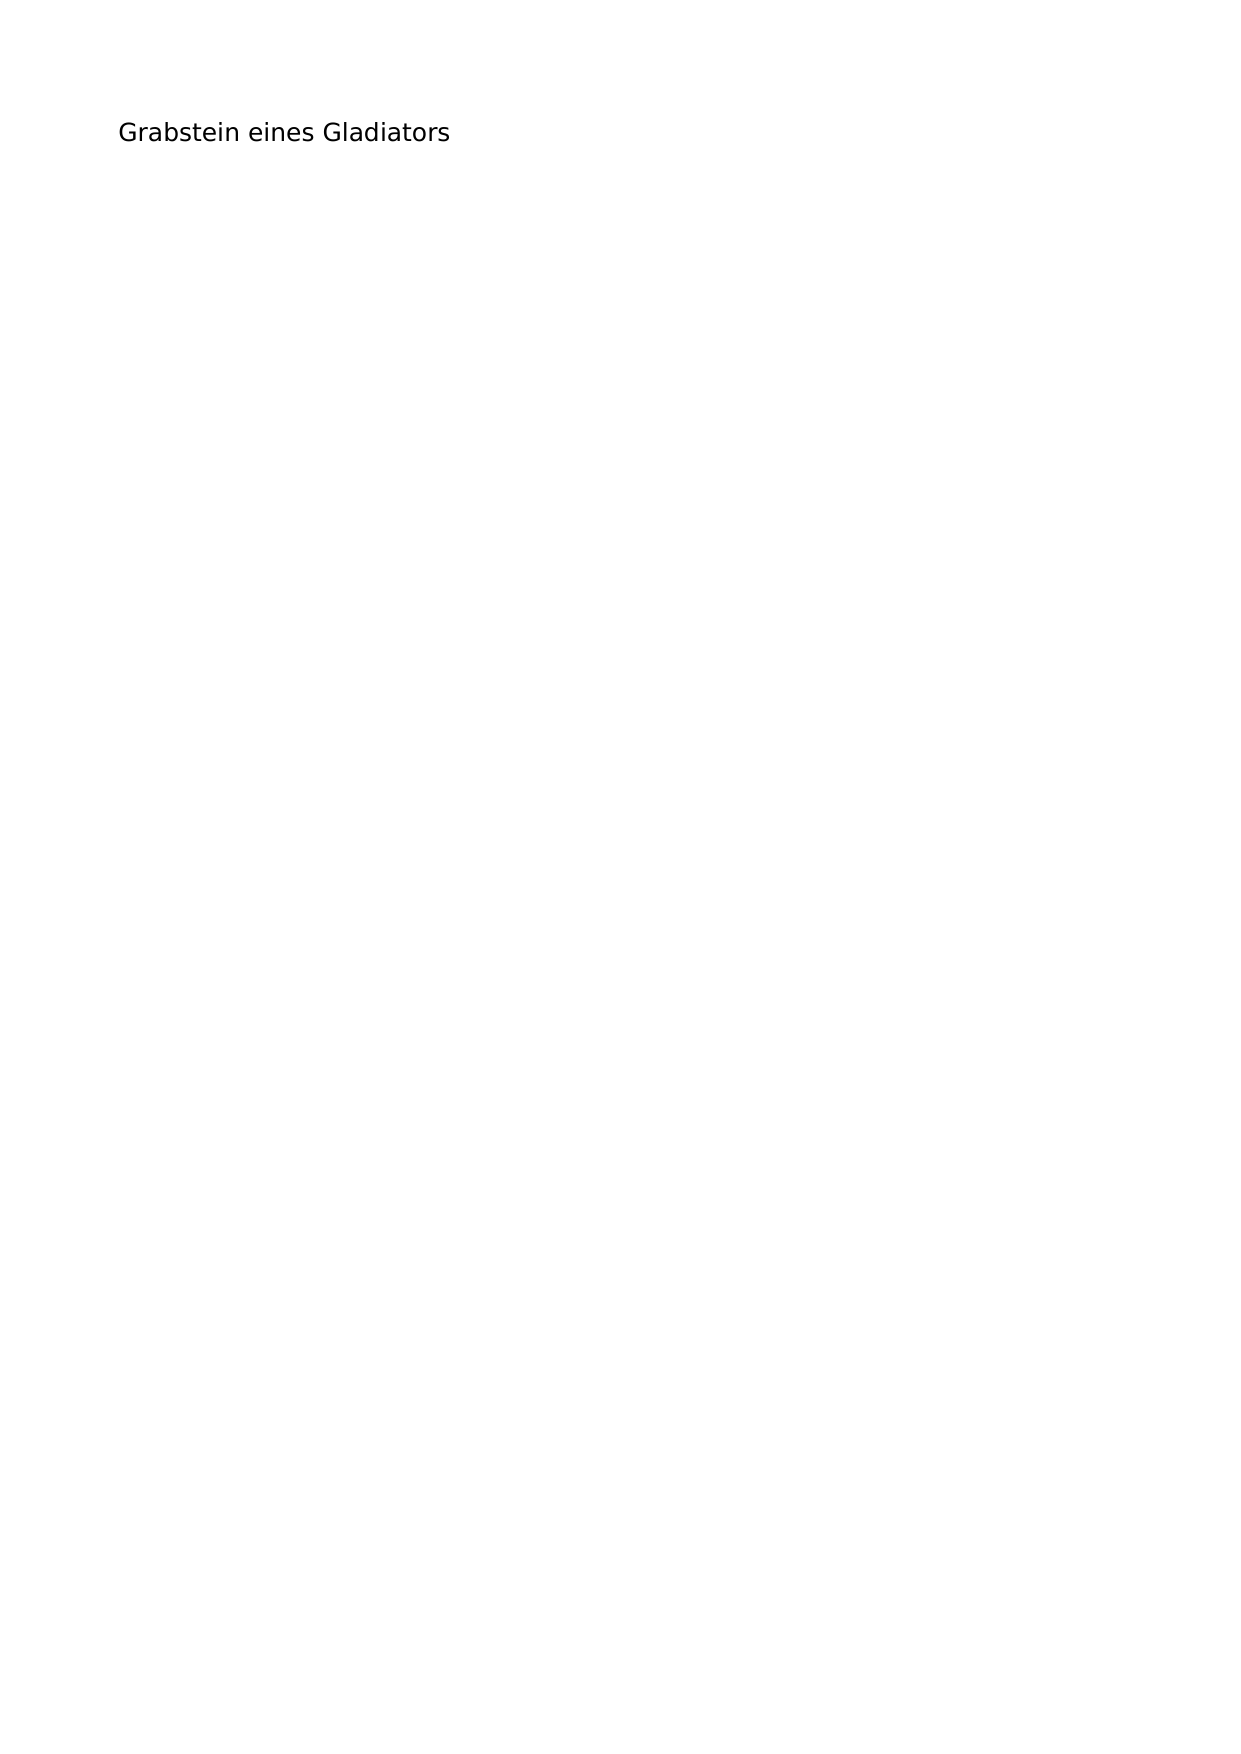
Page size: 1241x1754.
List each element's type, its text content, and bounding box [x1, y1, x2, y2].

text Grabstein eines Gladiators [118, 118, 1122, 147]
